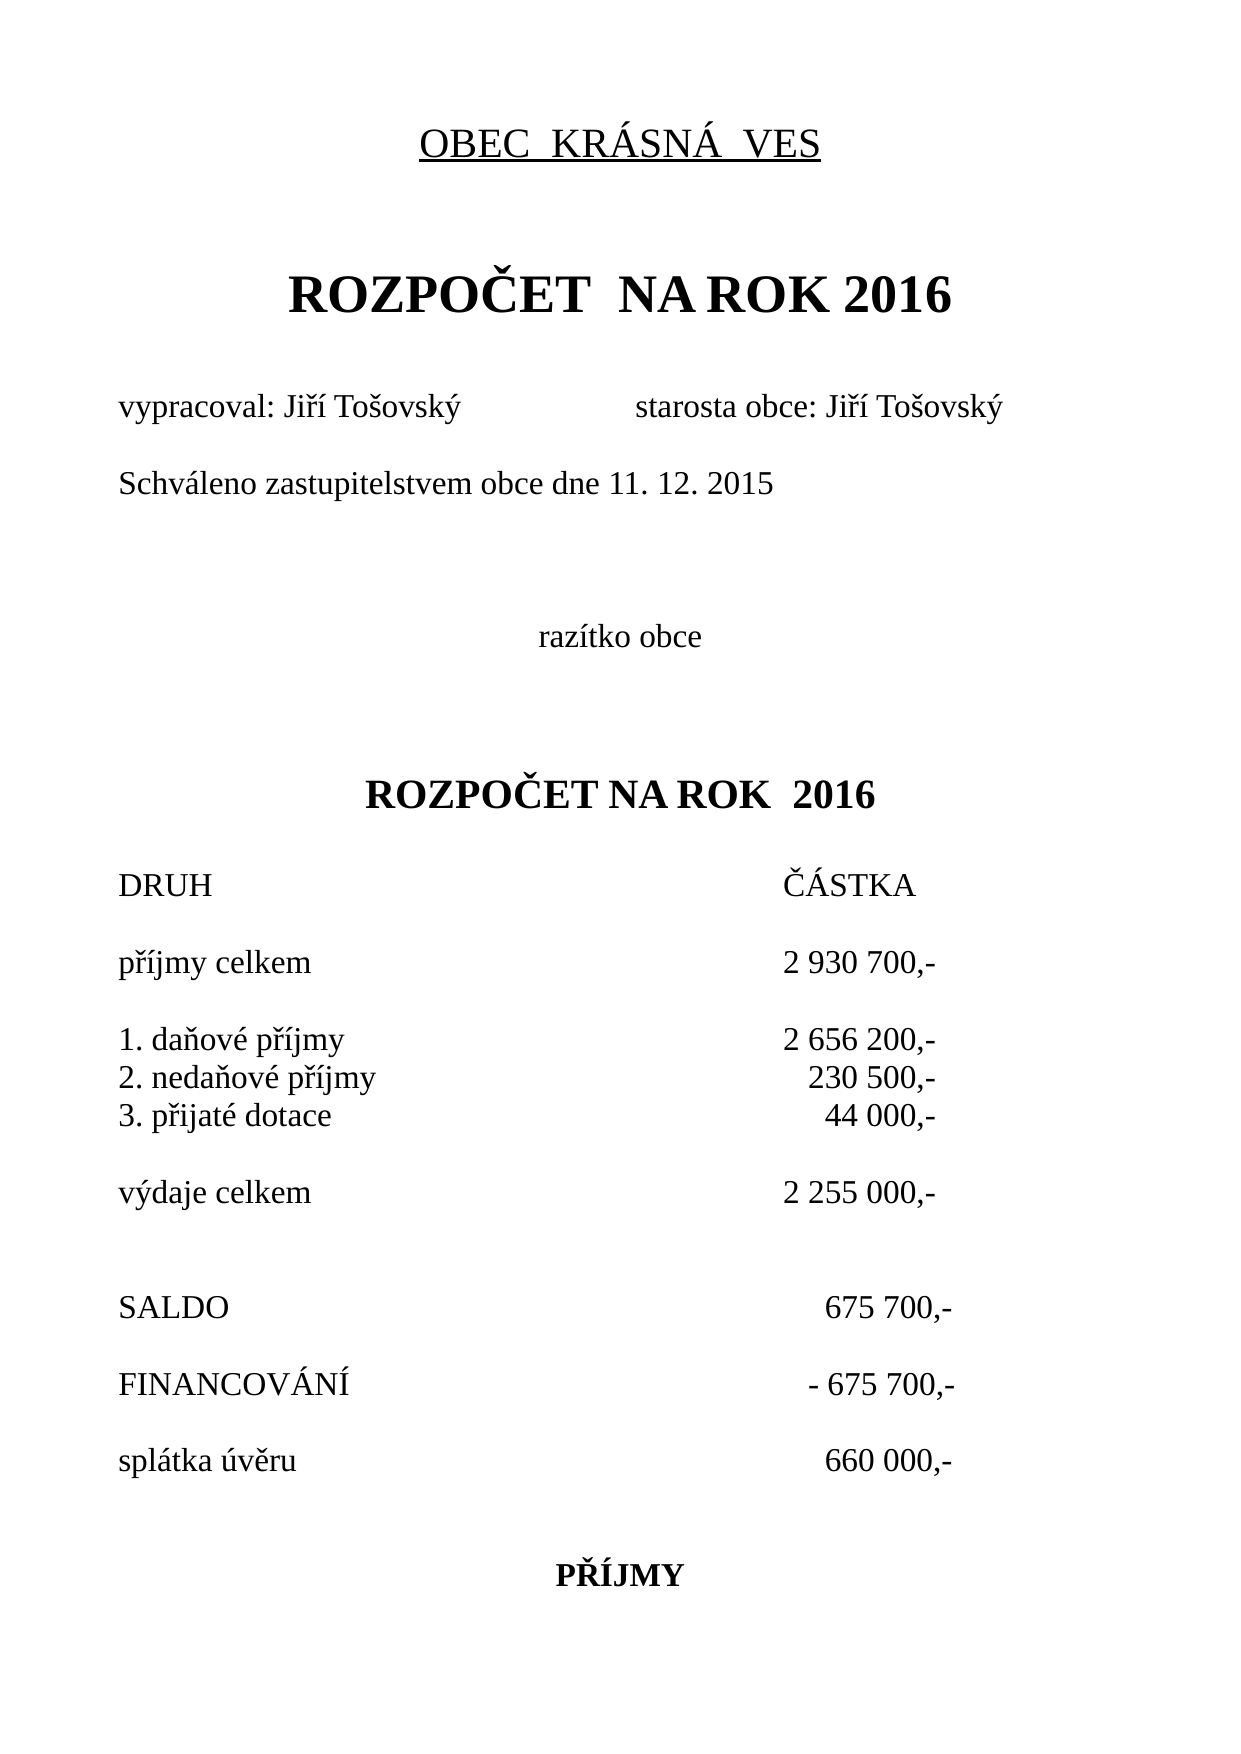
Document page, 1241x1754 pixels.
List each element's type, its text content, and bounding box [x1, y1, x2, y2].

text razítko obce [118, 616, 1122, 655]
text vypracoval: Jiří Tošovský starosta obce: Jiří Tošovský [118, 386, 1122, 425]
text ROZPOČET NA ROK 2016 [118, 262, 1122, 324]
text splátka úvěru 660 000,- [118, 1441, 1122, 1479]
text Schváleno zastupitelstvem obce dne 11. 12. 2015 [118, 463, 1122, 501]
text příjmy celkem 2 930 700,- [118, 942, 1122, 981]
text 3. přijaté dotace 44 000,- [118, 1096, 1122, 1134]
text FINANCOVÁNÍ - 675 700,- [118, 1364, 1122, 1402]
text DRUH ČÁSTKA [118, 866, 1122, 904]
text PŘÍJMY [118, 1556, 1122, 1594]
text ROZPOČET NA ROK 2016 [118, 770, 1122, 818]
text 1. daňové příjmy 2 656 200,- [118, 1019, 1122, 1057]
text výdaje celkem 2 255 000,- [118, 1172, 1122, 1211]
text SALDO 675 700,- [118, 1287, 1122, 1326]
text 2. nedaňové příjmy 230 500,- [118, 1057, 1122, 1096]
text OBEC KRÁSNÁ VES [118, 118, 1122, 166]
